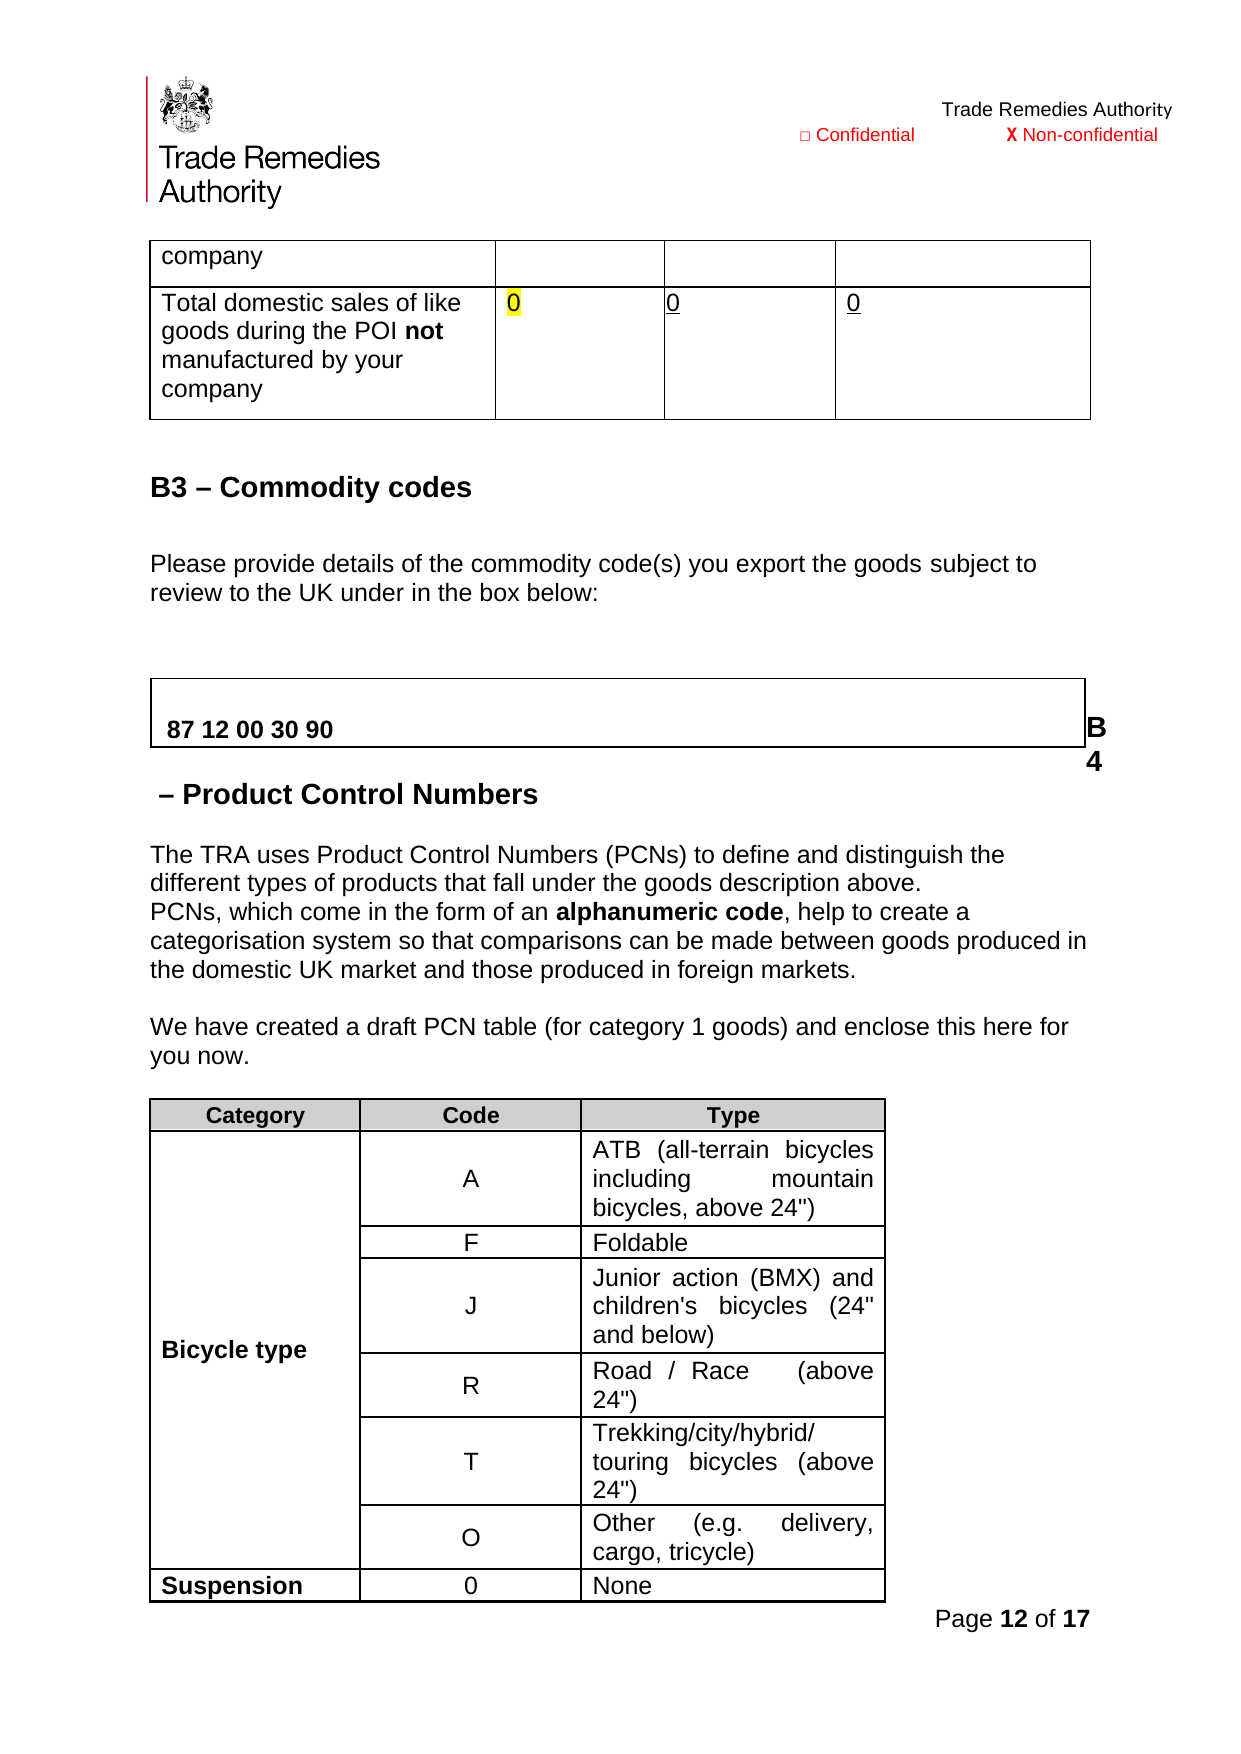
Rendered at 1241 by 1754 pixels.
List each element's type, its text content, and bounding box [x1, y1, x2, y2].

table_cell 0 [361, 1570, 580, 1600]
table_cell Bicycle type [151, 1132, 359, 1568]
table_cell [665, 241, 835, 286]
table_cell [496, 241, 664, 286]
table_cell J [361, 1259, 580, 1352]
table_cell Trekking/city/hybrid/touring bicycles (above 24") [582, 1418, 884, 1504]
table_cell Other (e.g. delivery, cargo, tricycle) [582, 1506, 884, 1568]
table_cell None [582, 1570, 884, 1600]
table_header Type [582, 1100, 884, 1129]
table_cell T [361, 1418, 580, 1504]
table_cell 0 [496, 288, 664, 419]
table_cell F [361, 1227, 580, 1257]
text The TRA uses Product Control Numbers (PCNs) to define and distinguish the different types of products that fall under the goods description above. [150, 839, 1090, 897]
table_header Category [151, 1100, 359, 1129]
table_cell company [151, 241, 495, 286]
text 87 12 00 30 90 [167, 715, 1069, 739]
text Please provide details of the commodity code(s) you export the goods subject to review to the UK under in the box below: [150, 549, 1090, 606]
table_cell Road / Race (above 24") [582, 1354, 884, 1416]
table_cell 0 [836, 288, 1090, 419]
text PCNs, which come in the form of an alphanumeric code, help to create a categorisation system so that comparisons can be made between goods produced in the domestic UK market and those produced in foreign markets. [150, 897, 1090, 983]
text We have created a draft PCN table (for category 1 goods) and enclose this here for you now. [150, 1012, 1090, 1069]
table_cell [836, 241, 1090, 286]
table_cell Junior action (BMX) and children's bicycles (24" and below) [582, 1259, 884, 1352]
table_cell Suspension [151, 1570, 359, 1600]
table_header Code [361, 1100, 580, 1129]
table_cell Total domestic sales of like goods during the POI not manufactured by your company [151, 288, 495, 419]
table_cell ATB (all-terrain bicycles including mountain bicycles, above 24") [582, 1132, 884, 1224]
table_cell A [361, 1132, 580, 1224]
table_cell O [361, 1506, 580, 1568]
table_cell Foldable [582, 1227, 884, 1257]
table_cell 0 [665, 288, 835, 419]
subtitle B3 – Commodity codes [150, 470, 1090, 503]
table_cell R [361, 1354, 580, 1416]
subtitle B4 – Product Control Numbers [150, 710, 1090, 811]
